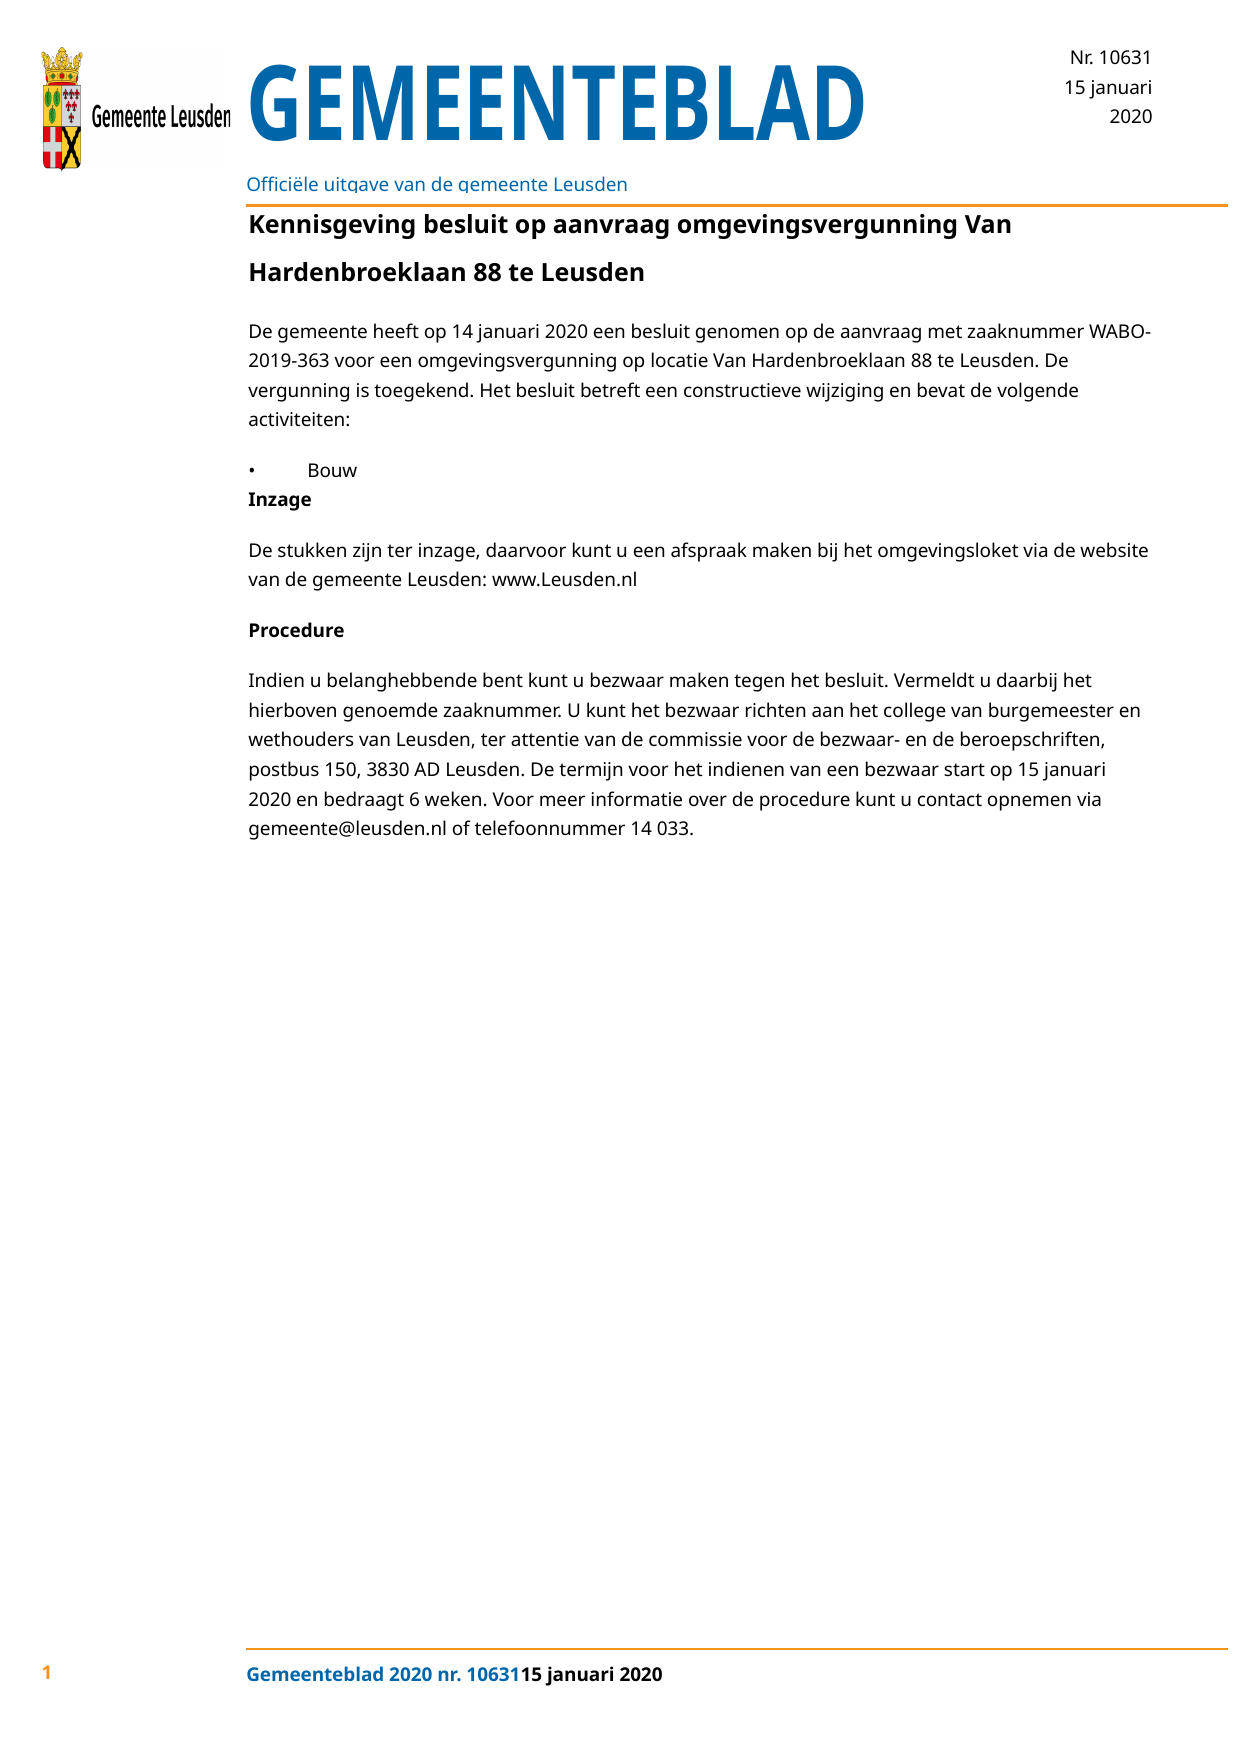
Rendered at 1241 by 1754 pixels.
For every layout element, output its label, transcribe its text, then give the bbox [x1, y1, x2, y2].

text Inzage [248, 487, 1152, 512]
list Bouw [248, 457, 1152, 483]
text Kennisgeving besluit op aanvraag omgevingsvergunning Van Hardenbroeklaan 88 te Leusden [248, 207, 1152, 288]
text De stukken zijn ter inzage, daarvoor kunt u een afspraak maken bij het omgevingsloket via de website van de gemeente Leusden: www.Leusden.nl [248, 537, 1152, 592]
picture [41, 47, 231, 172]
text Indien u belanghebbende bent kunt u bezwaar maken tegen het besluit. Vermeldt u daarbij het hierboven genoemde zaaknummer. U kunt het bezwaar richten aan het college van burgemeester en wethouders van Leusden, ter attentie van de commissie voor de bezwaar- en de beroepschriften, postbus 150, 3830 AD Leusden. De termijn voor het indienen van een bezwaar start op 15 januari 2020 en bedraagt 6 weken. Voor meer informatie over de procedure kunt u contact opnemen via gemeente@leusden.nl of telefoonnummer 14 033. [248, 667, 1152, 841]
text De gemeente heeft op 14 januari 2020 een besluit genomen op de aanvraag met zaaknummer WABO-2019-363 voor een omgevingsvergunning op locatie Van Hardenbroeklaan 88 te Leusden. De vergunning is toegekend. Het besluit betreft een constructieve wijziging en bevat de volgende activiteiten: [248, 318, 1152, 432]
text Procedure [248, 617, 1152, 643]
